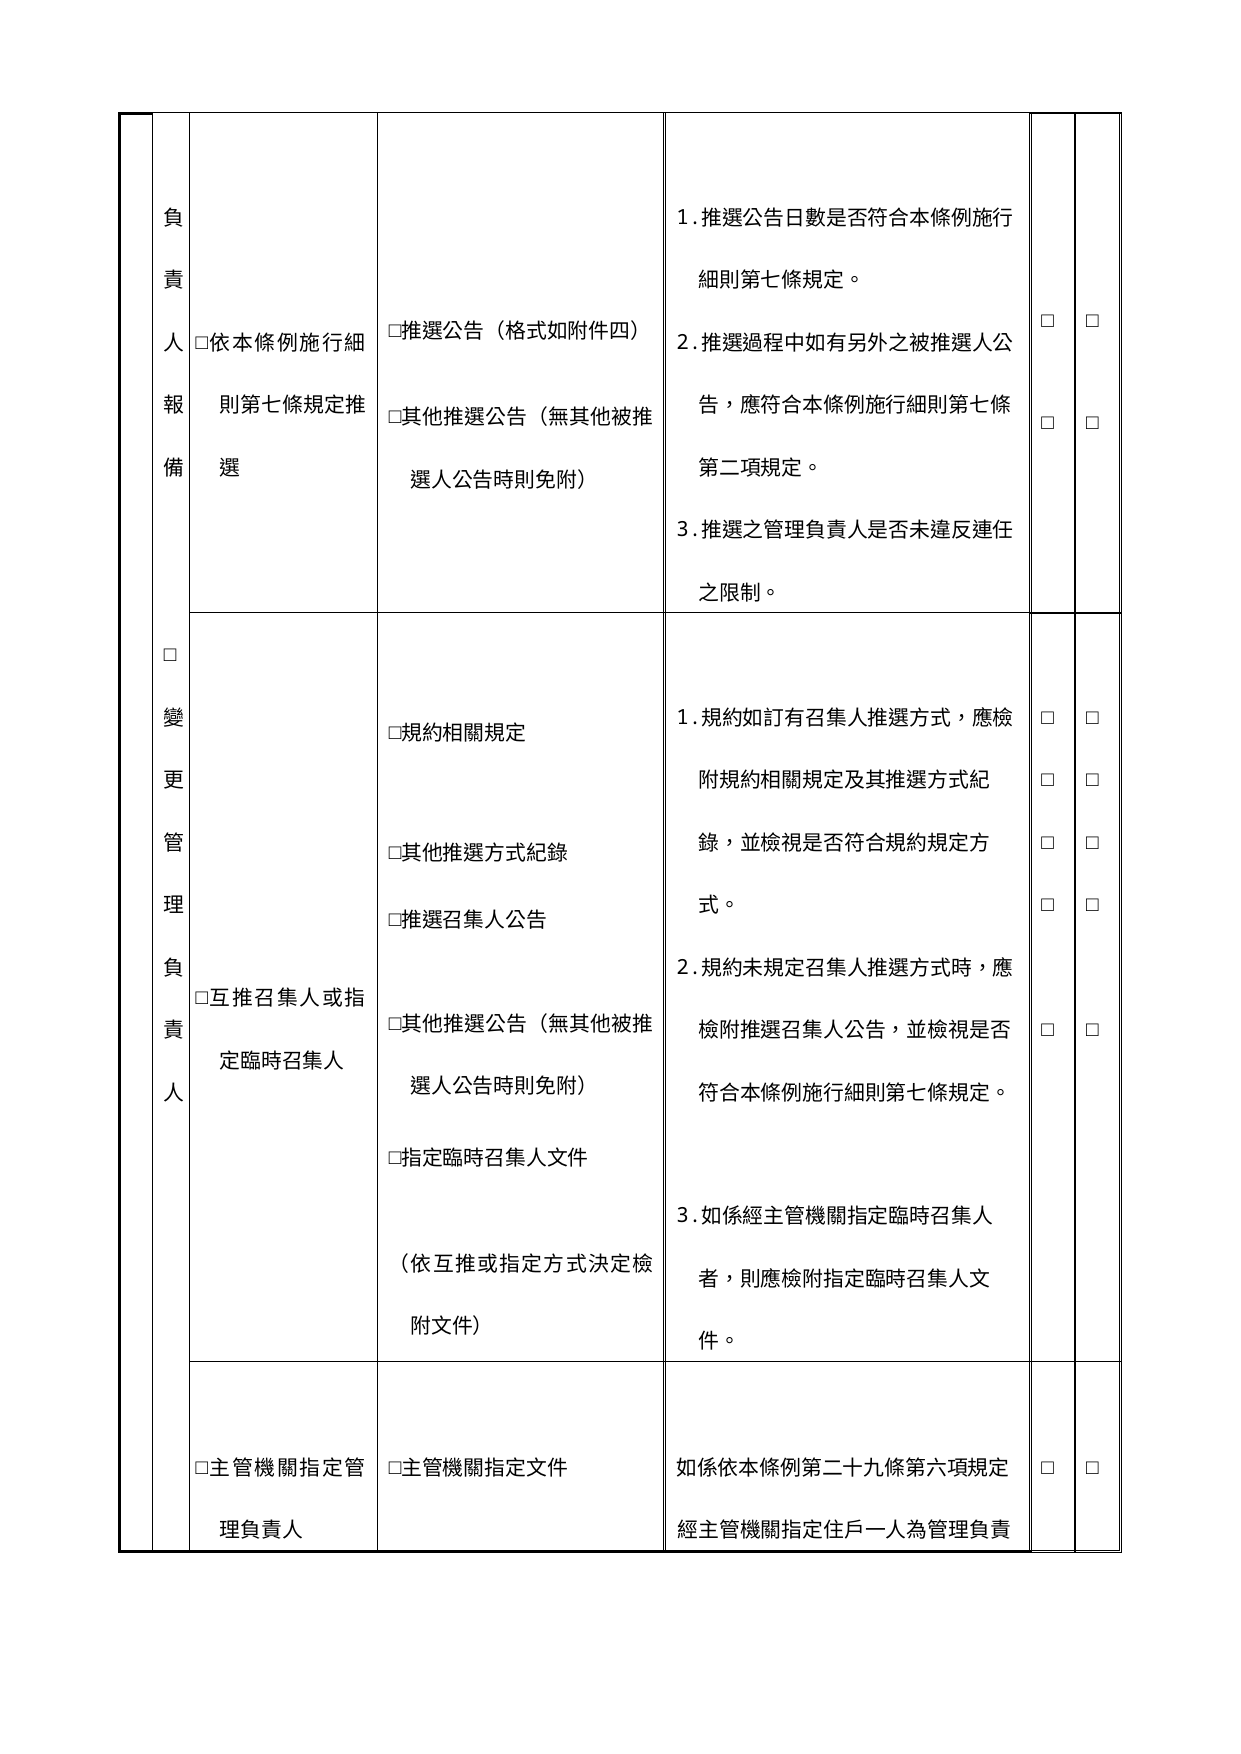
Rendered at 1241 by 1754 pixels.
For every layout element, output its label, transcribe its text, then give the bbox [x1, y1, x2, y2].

table_cell □主管機關指定文件 [378, 1362, 663, 1550]
table_cell □主管機關指定管理負責人 [190, 1362, 377, 1550]
table_cell 1.推選公告日數是否符合本條例施行細則第七條規定。 2.推選過程中如有另外之被推選人公告，應符合本條例施行細則第七條第二項規定。 3.推選之管理負責人是否未違反連任之限制。 [666, 113, 1029, 612]
table_cell □ □ [1076, 114, 1119, 612]
table_cell □推選公告（格式如附件四） □其他推選公告（無其他被推選人公告時則免附） [378, 113, 663, 612]
table_cell 如係依本條例第二十九條第六項規定經主管機關指定住戶一人為管理負責 [666, 1362, 1029, 1550]
table_cell □依本條例施行細則第七條規定推選 [190, 113, 377, 612]
table_cell □ □ □ □ □ [1076, 614, 1119, 1361]
table_cell 1.規約如訂有召集人推選方式，應檢附規約相關規定及其推選方式紀錄，並檢視是否符合規約規定方式。 2.規約未規定召集人推選方式時，應檢附推選召集人公告，並檢視是否符合本條例施行細則第七條規定。 3.如係經主管機關指定臨時召集人者，則應檢附指定臨時召集人文件。 [666, 613, 1029, 1361]
table_cell □管理委員會 □管理負責人 [121, 115, 152, 1550]
table_cell □ □ □ □ □ [1032, 614, 1074, 1361]
table_cell 負責人報備 □變更管理負責人 [153, 113, 189, 1550]
table_cell □規約相關規定 □其他推選方式紀錄 □推選召集人公告 □其他推選公告（無其他被推選人公告時則免附） □指定臨時召集人文件 （依互推或指定方式決定檢附文件） [378, 613, 663, 1361]
table_cell □ [1032, 1362, 1074, 1550]
table_cell □ □ [1032, 114, 1074, 612]
table_cell □ [1076, 1362, 1119, 1550]
table_cell □互推召集人或指定臨時召集人 [190, 613, 377, 1361]
